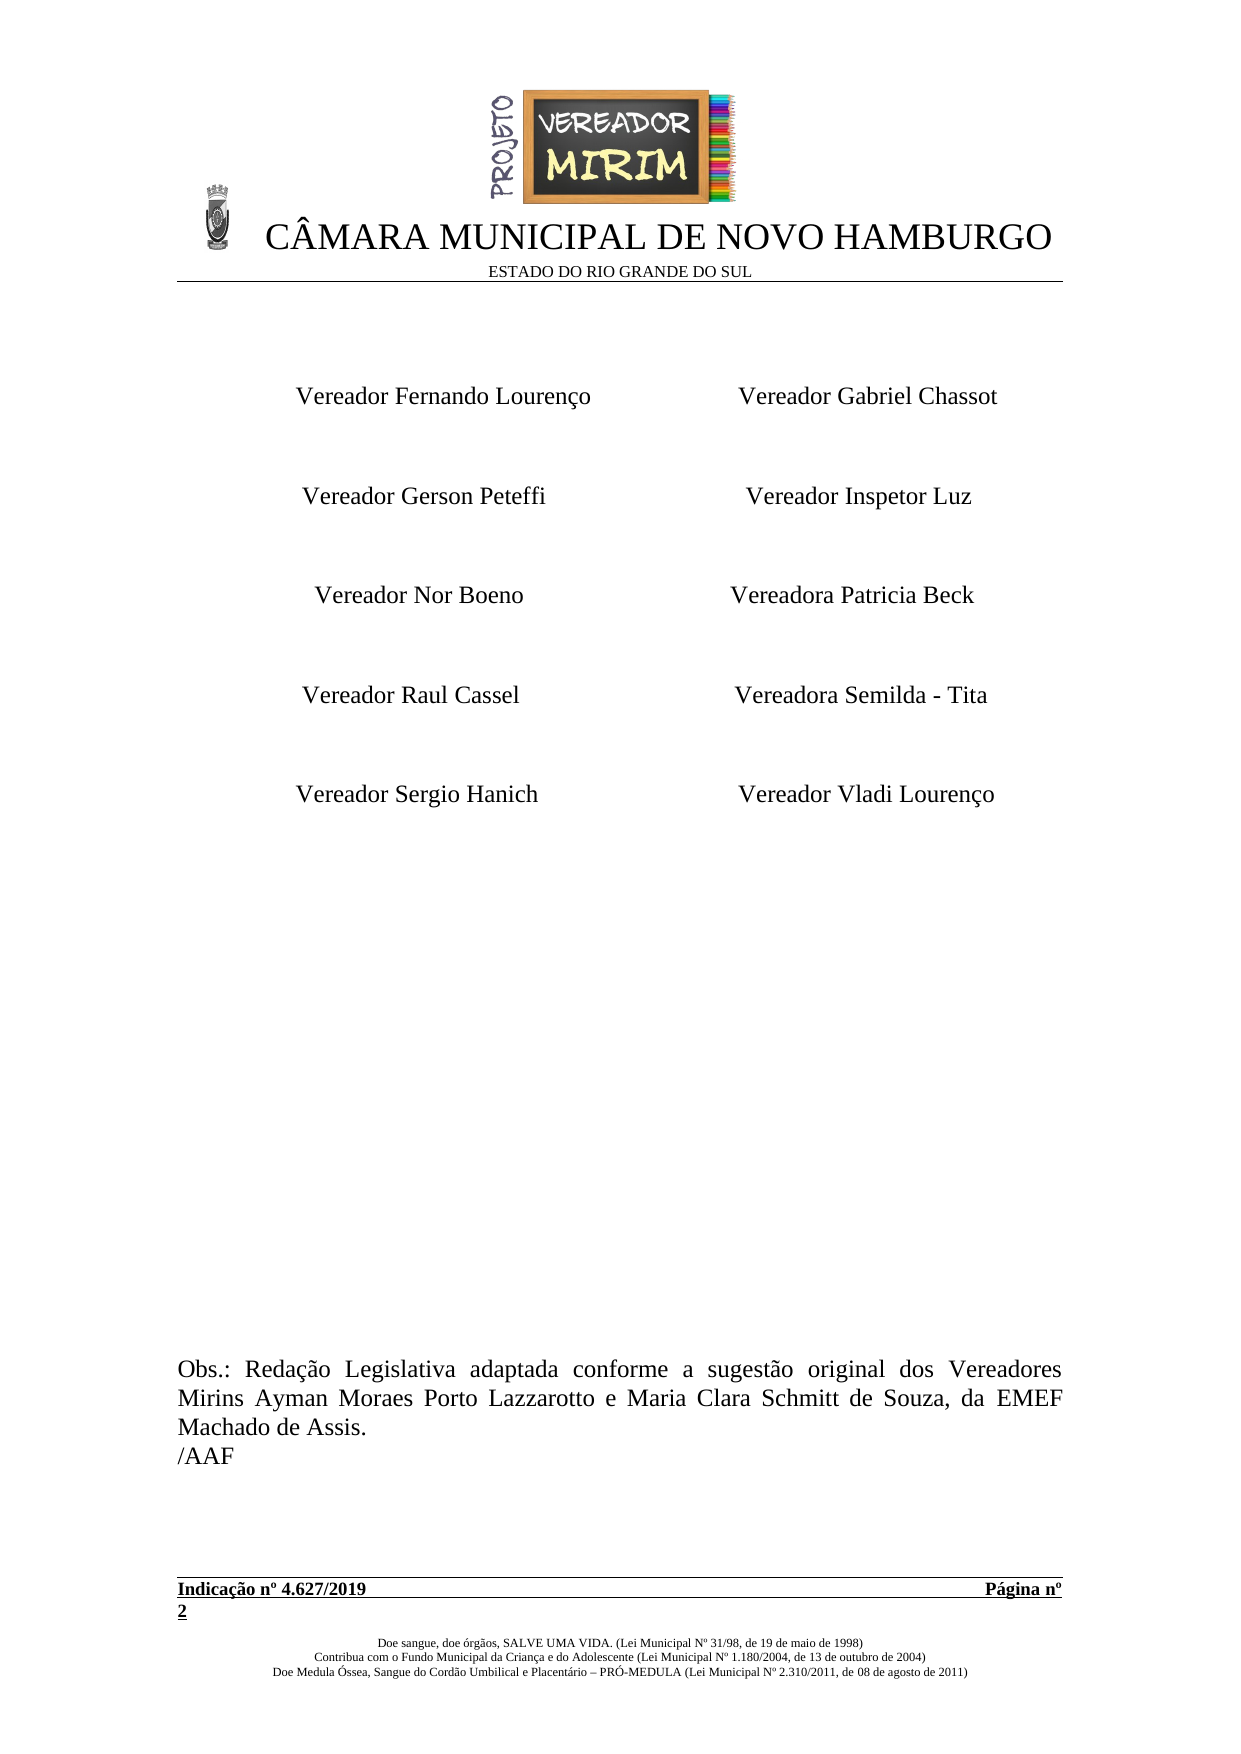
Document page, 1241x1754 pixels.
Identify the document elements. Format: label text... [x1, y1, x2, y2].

text Vereador Nor Boeno Vereadora Patricia Beck [295, 580, 1063, 609]
text /AAF [177, 1441, 1063, 1469]
picture [490, 75, 750, 221]
text Vereador Sergio Hanich Vereador Vladi Lourenço [295, 779, 1063, 808]
text Obs.: Redação Legislativa adaptada conforme a sugestão original dos Vereadores Mirins Ayman Moraes Porto Lazzarotto e Maria Clara Schmitt de Souza, da EMEF Machado de Assis. [177, 1354, 1063, 1441]
text Vereador Gerson Peteffi Vereador Inspetor Luz [295, 481, 1063, 509]
text Vereador Fernando Lourenço Vereador Gabriel Chassot [295, 381, 1063, 410]
text Vereador Raul Cassel Vereadora Semilda - Tita [295, 680, 1063, 709]
